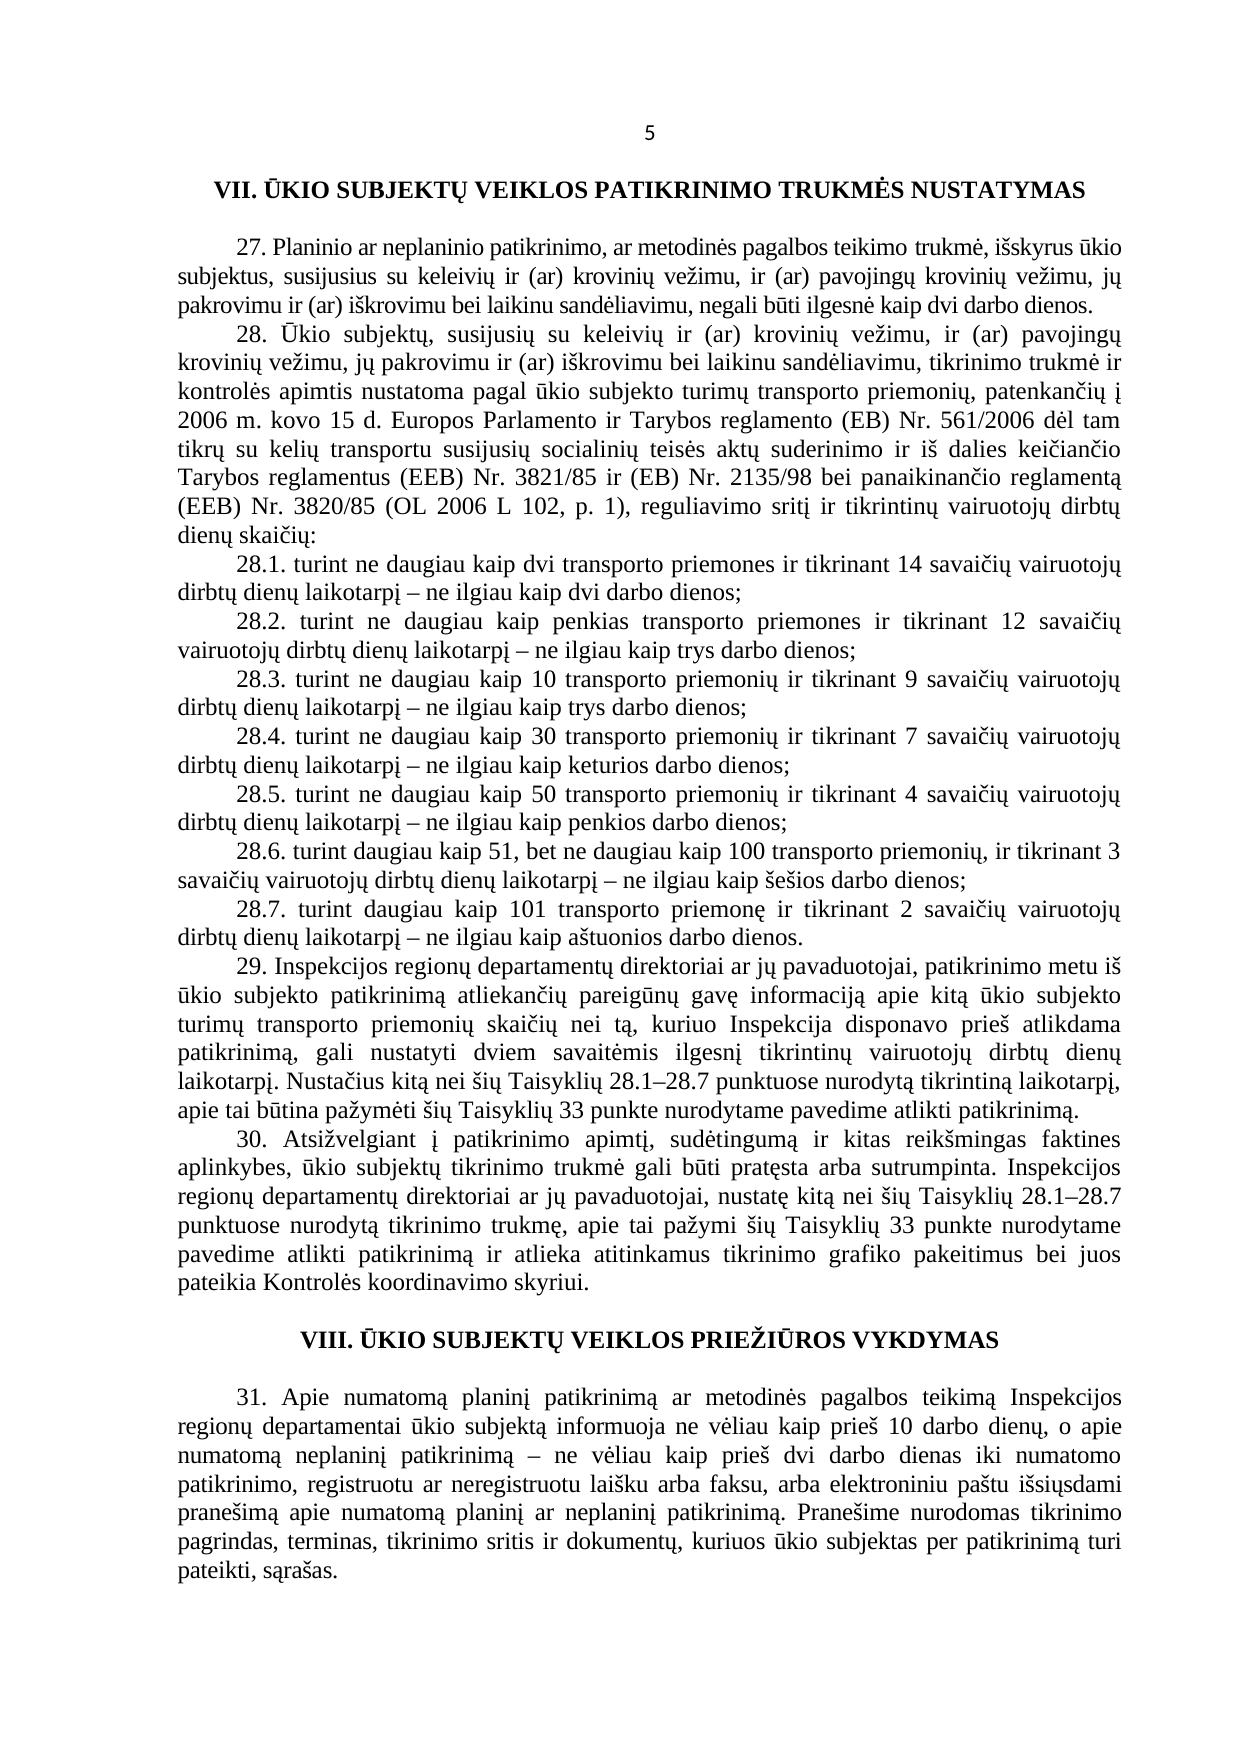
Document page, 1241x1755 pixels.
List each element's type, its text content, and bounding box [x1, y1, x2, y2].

text 28.2. turint ne daugiau kaip penkias transporto priemones ir tikrinant 12 savaičių vairuotojų dirbtų dienų laikotarpį – ne ilgiau kaip trys darbo dienos; [177, 606, 1122, 664]
text 28. Ūkio subjektų, susijusių su keleivių ir (ar) krovinių vežimu, ir (ar) pavojingų krovinių vežimu, jų pakrovimu ir (ar) iškrovimu bei laikinu sandėliavimu, tikrinimo trukmė ir kontrolės apimtis nustatoma pagal ūkio subjekto turimų transporto priemonių, patenkančių į 2006 m. kovo 15 d. Europos Parlamento ir Tarybos reglamento (EB) Nr. 561/2006 dėl tam tikrų su kelių transportu susijusių socialinių teisės aktų suderinimo ir iš dalies keičiančio Tarybos reglamentus (EEB) Nr. 3821/85 ir (EB) Nr. 2135/98 bei panaikinančio reglamentą (EEB) Nr. 3820/85 (OL 2006 L 102, p. 1), reguliavimo sritį ir tikrintinų vairuotojų dirbtų dienų skaičių: [177, 319, 1122, 549]
text VIII. ŪKIO SUBJEKTŲ VEIKLOS PRIEŽIŪROS VYKDYMAS [177, 1325, 1122, 1354]
text 31. Apie numatomą planinį patikrinimą ar metodinės pagalbos teikimą Inspekcijos regionų departamentai ūkio subjektą informuoja ne vėliau kaip prieš 10 darbo dienų, o apie numatomą neplaninį patikrinimą – ne vėliau kaip prieš dvi darbo dienas iki numatomo patikrinimo, registruotu ar neregistruotu laišku arba faksu, arba elektroniniu paštu išsiųsdami pranešimą apie numatomą planinį ar neplaninį patikrinimą. Pranešime nurodomas tikrinimo pagrindas, terminas, tikrinimo sritis ir dokumentų, kuriuos ūkio subjektas per patikrinimą turi pateikti, sąrašas. [177, 1382, 1122, 1584]
text 29. Inspekcijos regionų departamentų direktoriai ar jų pavaduotojai, patikrinimo metu iš ūkio subjekto patikrinimą atliekančių pareigūnų gavę informaciją apie kitą ūkio subjekto turimų transporto priemonių skaičių nei tą, kuriuo Inspekcija disponavo prieš atlikdama patikrinimą, gali nustatyti dviem savaitėmis ilgesnį tikrintinų vairuotojų dirbtų dienų laikotarpį. Nustačius kitą nei šių Taisyklių 28.1–28.7 punktuose nurodytą tikrintiną laikotarpį, apie tai būtina pažymėti šių Taisyklių 33 punkte nurodytame pavedime atlikti patikrinimą. [177, 951, 1122, 1124]
text 28.5. turint ne daugiau kaip 50 transporto priemonių ir tikrinant 4 savaičių vairuotojų dirbtų dienų laikotarpį – ne ilgiau kaip penkios darbo dienos; [177, 779, 1122, 836]
text VII. ŪKIO SUBJEKTŲ VEIKLOS PATIKRINIMO TRUKMĖS NUSTATYMAS [177, 175, 1122, 204]
text 30. Atsižvelgiant į patikrinimo apimtį, sudėtingumą ir kitas reikšmingas faktines aplinkybes, ūkio subjektų tikrinimo trukmė gali būti pratęsta arba sutrumpinta. Inspekcijos regionų departamentų direktoriai ar jų pavaduotojai, nustatę kitą nei šių Taisyklių 28.1–28.7 punktuose nurodytą tikrinimo trukmę, apie tai pažymi šių Taisyklių 33 punkte nurodytame pavedime atlikti patikrinimą ir atlieka atitinkamus tikrinimo grafiko pakeitimus bei juos pateikia Kontrolės koordinavimo skyriui. [177, 1124, 1122, 1296]
text 28.1. turint ne daugiau kaip dvi transporto priemones ir tikrinant 14 savaičių vairuotojų dirbtų dienų laikotarpį – ne ilgiau kaip dvi darbo dienos; [177, 549, 1122, 606]
text 28.7. turint daugiau kaip 101 transporto priemonę ir tikrinant 2 savaičių vairuotojų dirbtų dienų laikotarpį – ne ilgiau kaip aštuonios darbo dienos. [177, 894, 1122, 951]
text 27. Planinio ar neplaninio patikrinimo, ar metodinės pagalbos teikimo trukmė, išskyrus ūkio subjektus, susijusius su keleivių ir (ar) krovinių vežimu, ir (ar) pavojingų krovinių vežimu, jų pakrovimu ir (ar) iškrovimu bei laikinu sandėliavimu, negali būti ilgesnė kaip dvi darbo dienos. [177, 232, 1122, 319]
text 28.4. turint ne daugiau kaip 30 transporto priemonių ir tikrinant 7 savaičių vairuotojų dirbtų dienų laikotarpį – ne ilgiau kaip keturios darbo dienos; [177, 721, 1122, 779]
text 28.3. turint ne daugiau kaip 10 transporto priemonių ir tikrinant 9 savaičių vairuotojų dirbtų dienų laikotarpį – ne ilgiau kaip trys darbo dienos; [177, 664, 1122, 721]
text 28.6. turint daugiau kaip 51, bet ne daugiau kaip 100 transporto priemonių, ir tikrinant 3 savaičių vairuotojų dirbtų dienų laikotarpį – ne ilgiau kaip šešios darbo dienos; [177, 836, 1122, 894]
